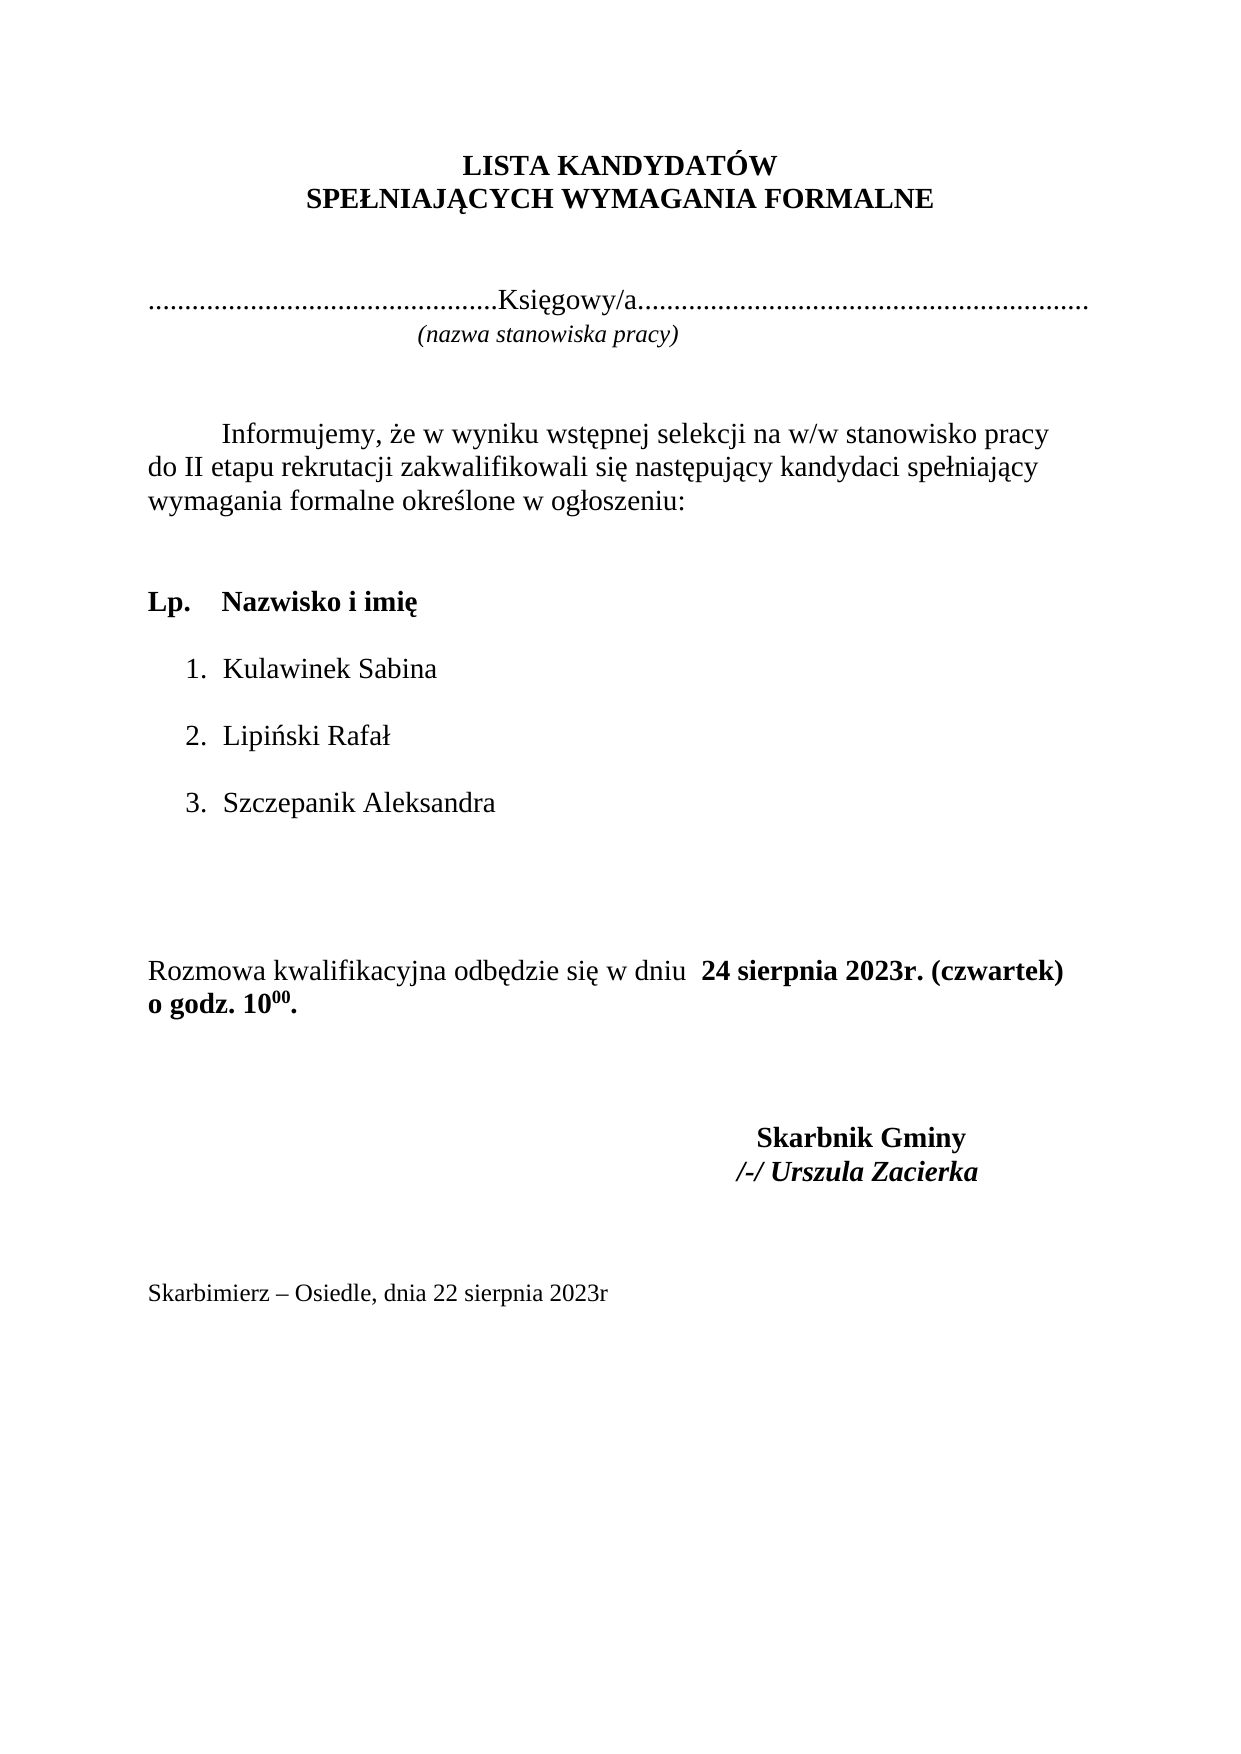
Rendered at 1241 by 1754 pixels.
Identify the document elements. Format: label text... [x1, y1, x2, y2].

text /-/ Urszula Zacierka [148, 1154, 1093, 1187]
text Skarbnik Gminy [148, 1120, 1093, 1154]
list Kulawinek Sabina [185, 651, 1093, 684]
text SPEŁNIAJĄCYCH WYMAGANIA FORMALNE [148, 181, 1093, 215]
text Informujemy, że w wyniku wstępnej selekcji na w/w stanowisko pracy do II etapu rekrutacji zakwalifikowali się następujący kandydaci spełniający wymagania formalne określone w ogłoszeniu: [148, 416, 1093, 517]
text (nazwa stanowiska pracy) [148, 315, 1093, 349]
list Lipiński Rafał [185, 718, 1093, 751]
text Rozmowa kwalifikacyjna odbędzie się w dniu 24 sierpnia 2023r. (czwartek) o godz. 1000. [148, 953, 1093, 1020]
text LISTA KANDYDATÓW [148, 148, 1093, 181]
list Szczepanik Aleksandra [185, 785, 1093, 818]
text Lp. Nazwisko i imię [148, 584, 1093, 617]
text Skarbimierz – Osiedle, dnia 22 sierpnia 2023r [148, 1278, 1093, 1307]
text ................................................Księgowy/a.............................................................. [148, 282, 1093, 315]
